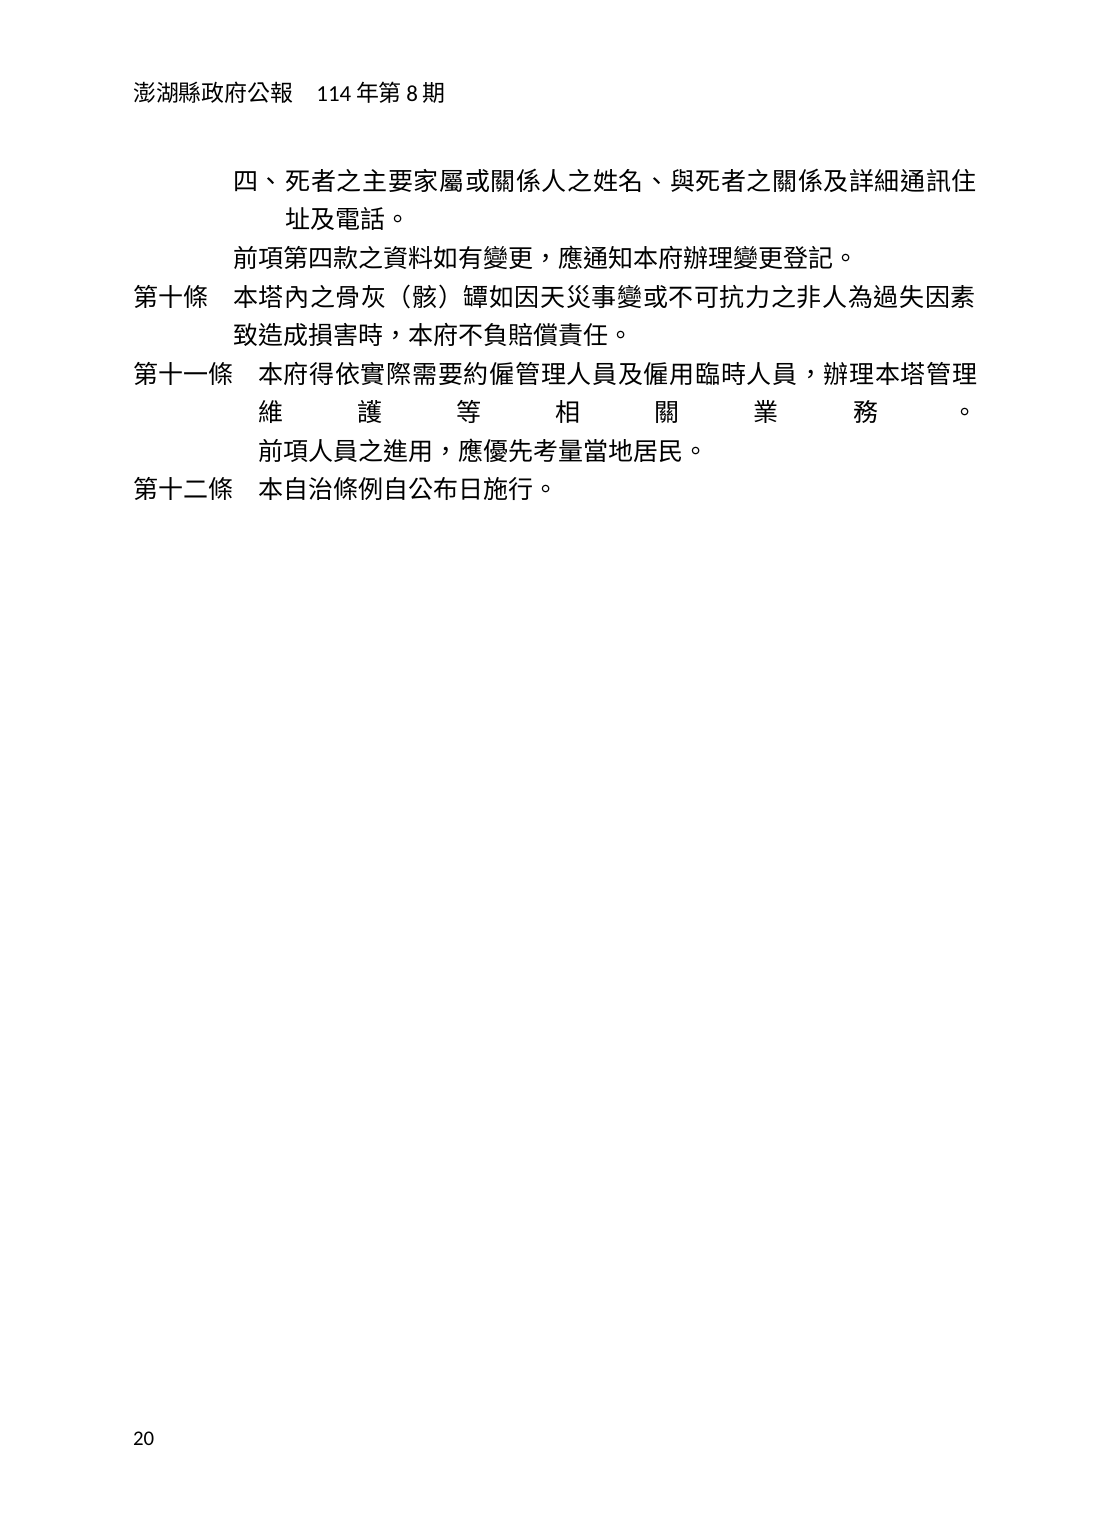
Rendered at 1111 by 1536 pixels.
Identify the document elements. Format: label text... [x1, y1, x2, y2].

text 第十一條 本府得依實際需要約僱管理人員及僱用臨時人員，辦理本塔管理維護等相關業務。 前項人員之進用，應優先考量當地居民。 [133, 352, 977, 468]
text 四、 死者之主要家屬或關係人之姓名、與死者之關係及詳細通訊住址及電話。 [233, 159, 977, 237]
text 前項第四款之資料如有變更，應通知本府辦理變更登記。 [233, 237, 977, 275]
text 第十二條 本自治條例自公布日施行。 [133, 468, 977, 506]
text 第十條 本塔內之骨灰（骸）罈如因天災事變或不可抗力之非人為過失因素致造成損害時，本府不負賠償責任。 [133, 275, 977, 352]
